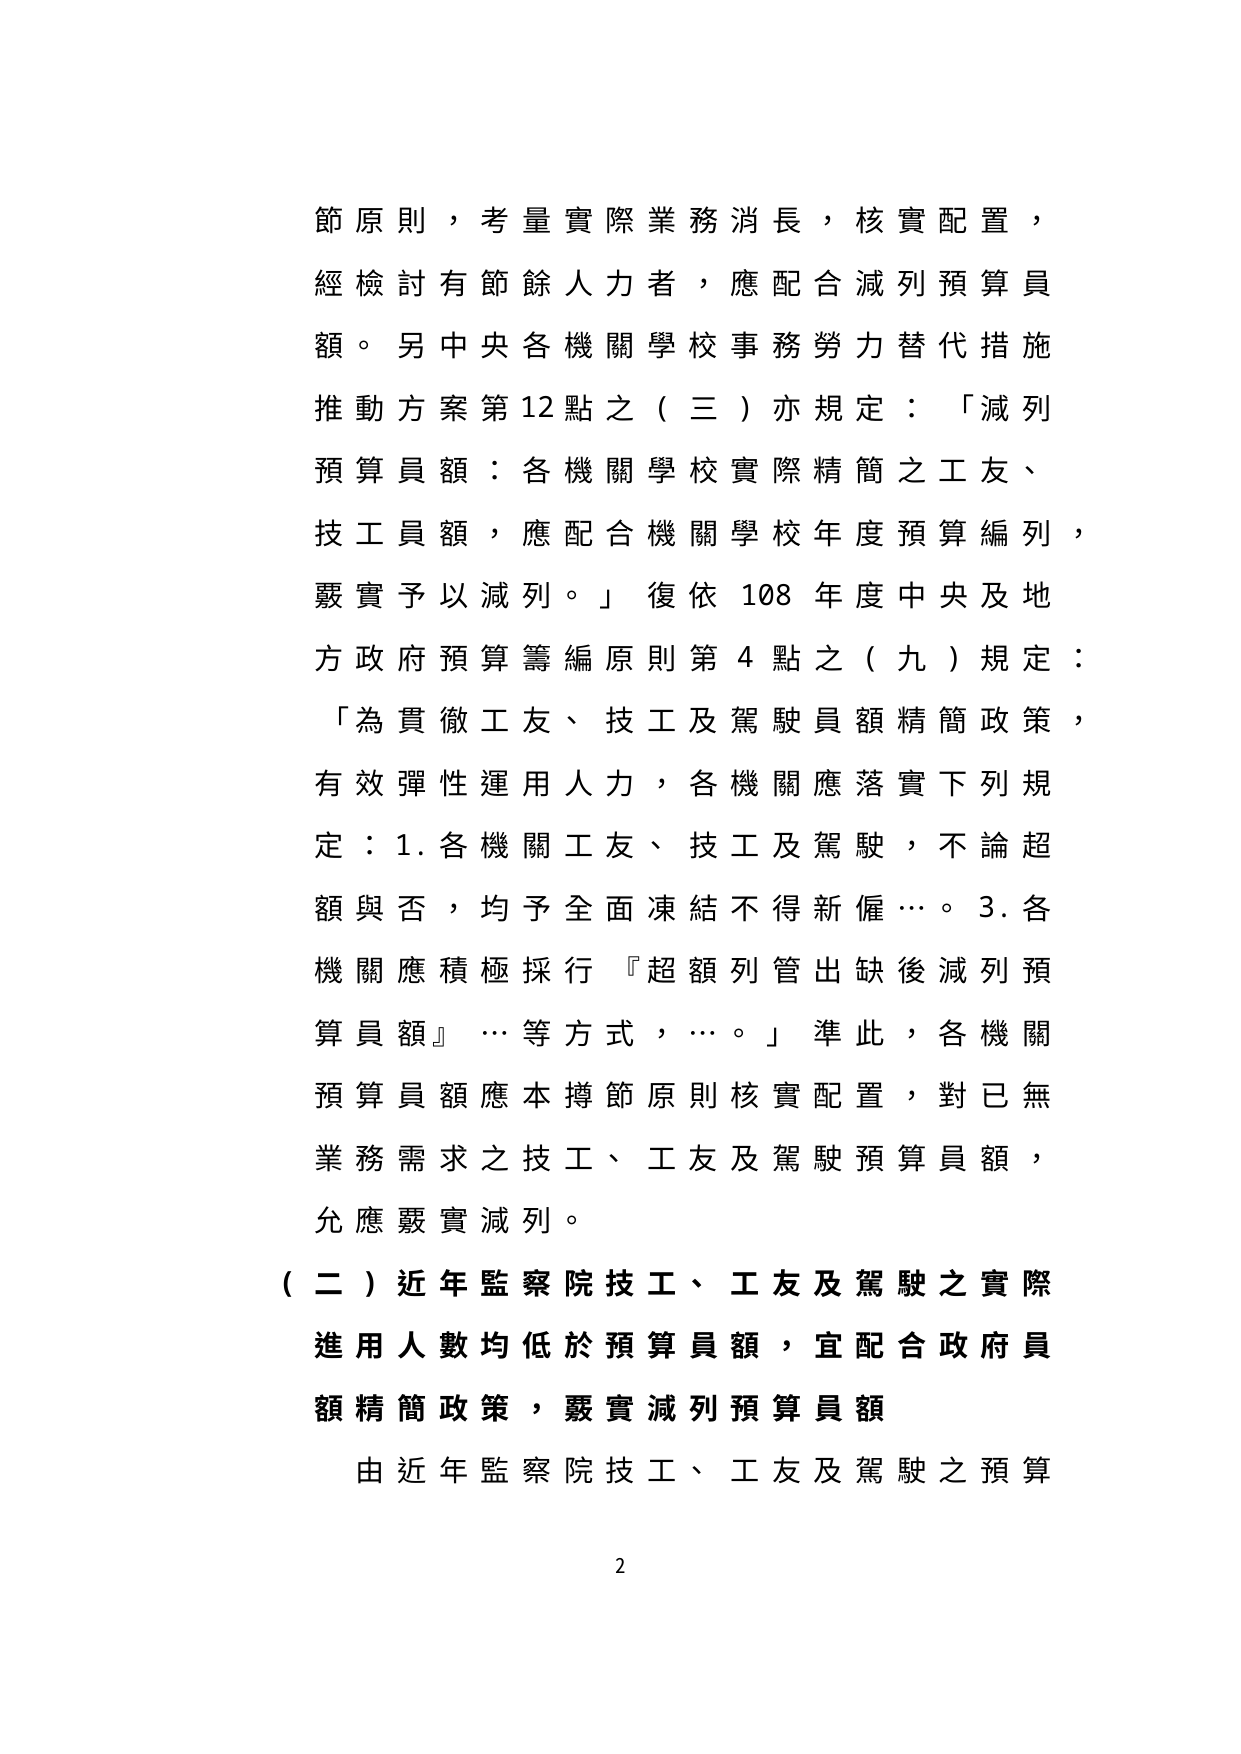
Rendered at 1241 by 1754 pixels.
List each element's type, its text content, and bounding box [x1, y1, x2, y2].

text 由近年監察院技工、工友及駕駛之預算員額及實際進用情形以觀(詳如表1)，其實際進用人數已由101年度之83人，逐年降至108年度之76人，惟預算員額皆為93人，並未配合減列，致預算員額與實際人數之差額逐漸擴大，由101年度之僅相差10人(占比10.75%)，至105年度已攀升至22人(占比23.66%)；108年度該項差額雖有下降，惟仍達17人(占比18.27%)。再者，該院104年度至108年度技工、工友及駕駛實際人數減少至70餘人，相關業務尚能正常運作，足顯其實質人力需求已下降，預算員額容有再精減空間。 [271, 1427, 1058, 1490]
text (二)近年監察院技工、工友及駕駛之實際進用人數均低於預算員額，宜配合政府員額精簡政策，覈實減列預算員額 [242, 1240, 1058, 1427]
text 按中央政府機關員額管理辦法第6條及第11條規定，各機關預算員額，應本撙節原則，考量實際業務消長，核實配置，經檢討有節餘人力者，應配合減列預算員額。另中央各機關學校事務勞力替代措施推動方案第12點之(三)亦規定：「減列預算員額：各機關學校實際精簡之工友、技工員額，應配合機關學校年度預算編列，覈實予以減列。」復依108年度中央及地方政府預算籌編原則第4點之(九)規定：「為貫徹工友、技工及駕駛員額精簡政策，有效彈性運用人力，各機關應落實下列規定：1.各機關工友、技工及駕駛，不論超額與否，均予全面凍結不得新僱…。3.各機關應積極採行『超額列管出缺後減列預算員額』…等方式，…。」準此，各機關預算員額應本撙節原則核實配置，對已無業務需求之技工、工友及駕駛預算員額，允應覈實減列。 [271, 177, 1058, 1240]
